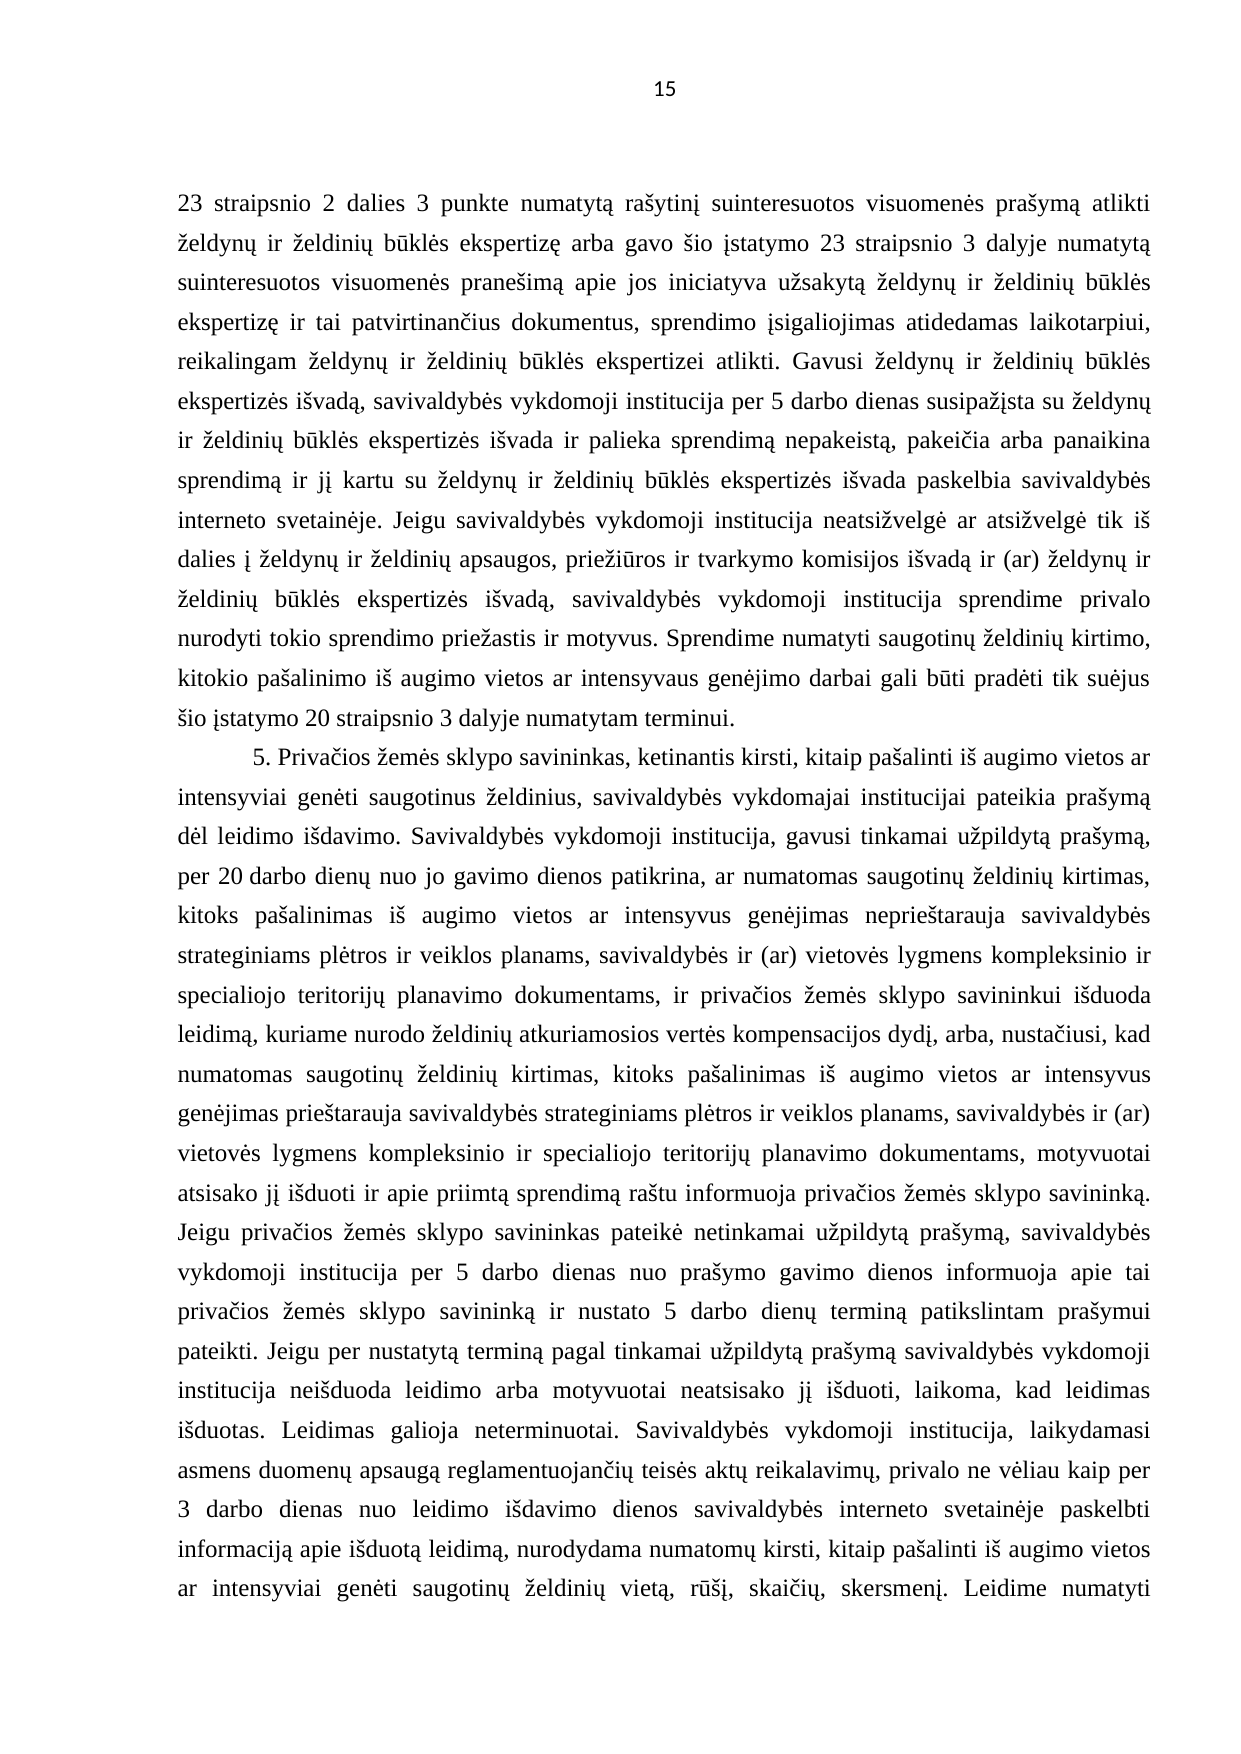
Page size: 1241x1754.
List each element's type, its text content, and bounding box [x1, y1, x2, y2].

text 5. Privačios žemės sklypo savininkas, ketinantis kirsti, kitaip pašalinti iš augimo vietos ar intensyviai genėti saugotinus želdinius, savivaldybės vykdomajai institucijai pateikia prašymą dėl leidimo išdavimo. Savivaldybės vykdomoji institucija, gavusi tinkamai užpildytą prašymą, per 20 darbo dienų nuo jo gavimo dienos patikrina, ar numatomas saugotinų želdinių kirtimas, kitoks pašalinimas iš augimo vietos ar intensyvus genėjimas neprieštarauja savivaldybės strateginiams plėtros ir veiklos planams, savivaldybės ir (ar) vietovės lygmens kompleksinio ir specialiojo teritorijų planavimo dokumentams, ir privačios žemės sklypo savininkui išduoda leidimą, kuriame nurodo želdinių atkuriamosios vertės kompensacijos dydį, arba, nustačiusi, kad numatomas saugotinų želdinių kirtimas, kitoks pašalinimas iš augimo vietos ar intensyvus genėjimas prieštarauja savivaldybės strateginiams plėtros ir veiklos planams, savivaldybės ir (ar) vietovės lygmens kompleksinio ir specialiojo teritorijų planavimo dokumentams, motyvuotai atsisako jį išduoti ir apie priimtą sprendimą raštu informuoja privačios žemės sklypo savininką. Jeigu privačios žemės sklypo savininkas pateikė netinkamai užpildytą prašymą, savivaldybės vykdomoji institucija per 5 darbo dienas nuo prašymo gavimo dienos informuoja apie tai privačios žemės sklypo savininką ir nustato 5 darbo dienų terminą patikslintam prašymui pateikti. Jeigu per nustatytą terminą pagal tinkamai užpildytą prašymą savivaldybės vykdomoji institucija neišduoda leidimo arba motyvuotai neatsisako jį išduoti, laikoma, kad leidimas išduotas. Leidimas galioja neterminuotai. Savivaldybės vykdomoji institucija, laikydamasi asmens duomenų apsaugą reglamentuojančių teisės aktų reikalavimų, privalo ne vėliau kaip per 3 darbo dienas nuo leidimo išdavimo dienos savivaldybės interneto svetainėje paskelbti informaciją apie išduotą leidimą, nurodydama numatomų kirsti, kitaip pašalinti iš augimo vietos ar intensyviai genėti saugotinų želdinių vietą, rūšį, skaičių, skersmenį. Leidime numatyti [177, 731, 1152, 1602]
text 23 straipsnio 2 dalies 3 punkte numatytą rašytinį suinteresuotos visuomenės prašymą atlikti želdynų ir želdinių būklės ekspertizę arba gavo šio įstatymo 23 straipsnio 3 dalyje numatytą suinteresuotos visuomenės pranešimą apie jos iniciatyva užsakytą želdynų ir želdinių būklės ekspertizę ir tai patvirtinančius dokumentus, sprendimo įsigaliojimas atidedamas laikotarpiui, reikalingam želdynų ir želdinių būklės ekspertizei atlikti. Gavusi želdynų ir želdinių būklės ekspertizės išvadą, savivaldybės vykdomoji institucija per 5 darbo dienas susipažįsta su želdynų ir želdinių būklės ekspertizės išvada ir palieka sprendimą nepakeistą, pakeičia arba panaikina sprendimą ir jį kartu su želdynų ir želdinių būklės ekspertizės išvada paskelbia savivaldybės interneto svetainėje. Jeigu savivaldybės vykdomoji institucija neatsižvelgė ar atsižvelgė tik iš dalies į želdynų ir želdinių apsaugos, priežiūros ir tvarkymo komisijos išvadą ir (ar) želdynų ir želdinių būklės ekspertizės išvadą, savivaldybės vykdomoji institucija sprendime privalo nurodyti tokio sprendimo priežastis ir motyvus. Sprendime numatyti saugotinų želdinių kirtimo, kitokio pašalinimo iš augimo vietos ar intensyvaus genėjimo darbai gali būti pradėti tik suėjus šio įstatymo 20 straipsnio 3 dalyje numatytam terminui. [177, 177, 1152, 731]
